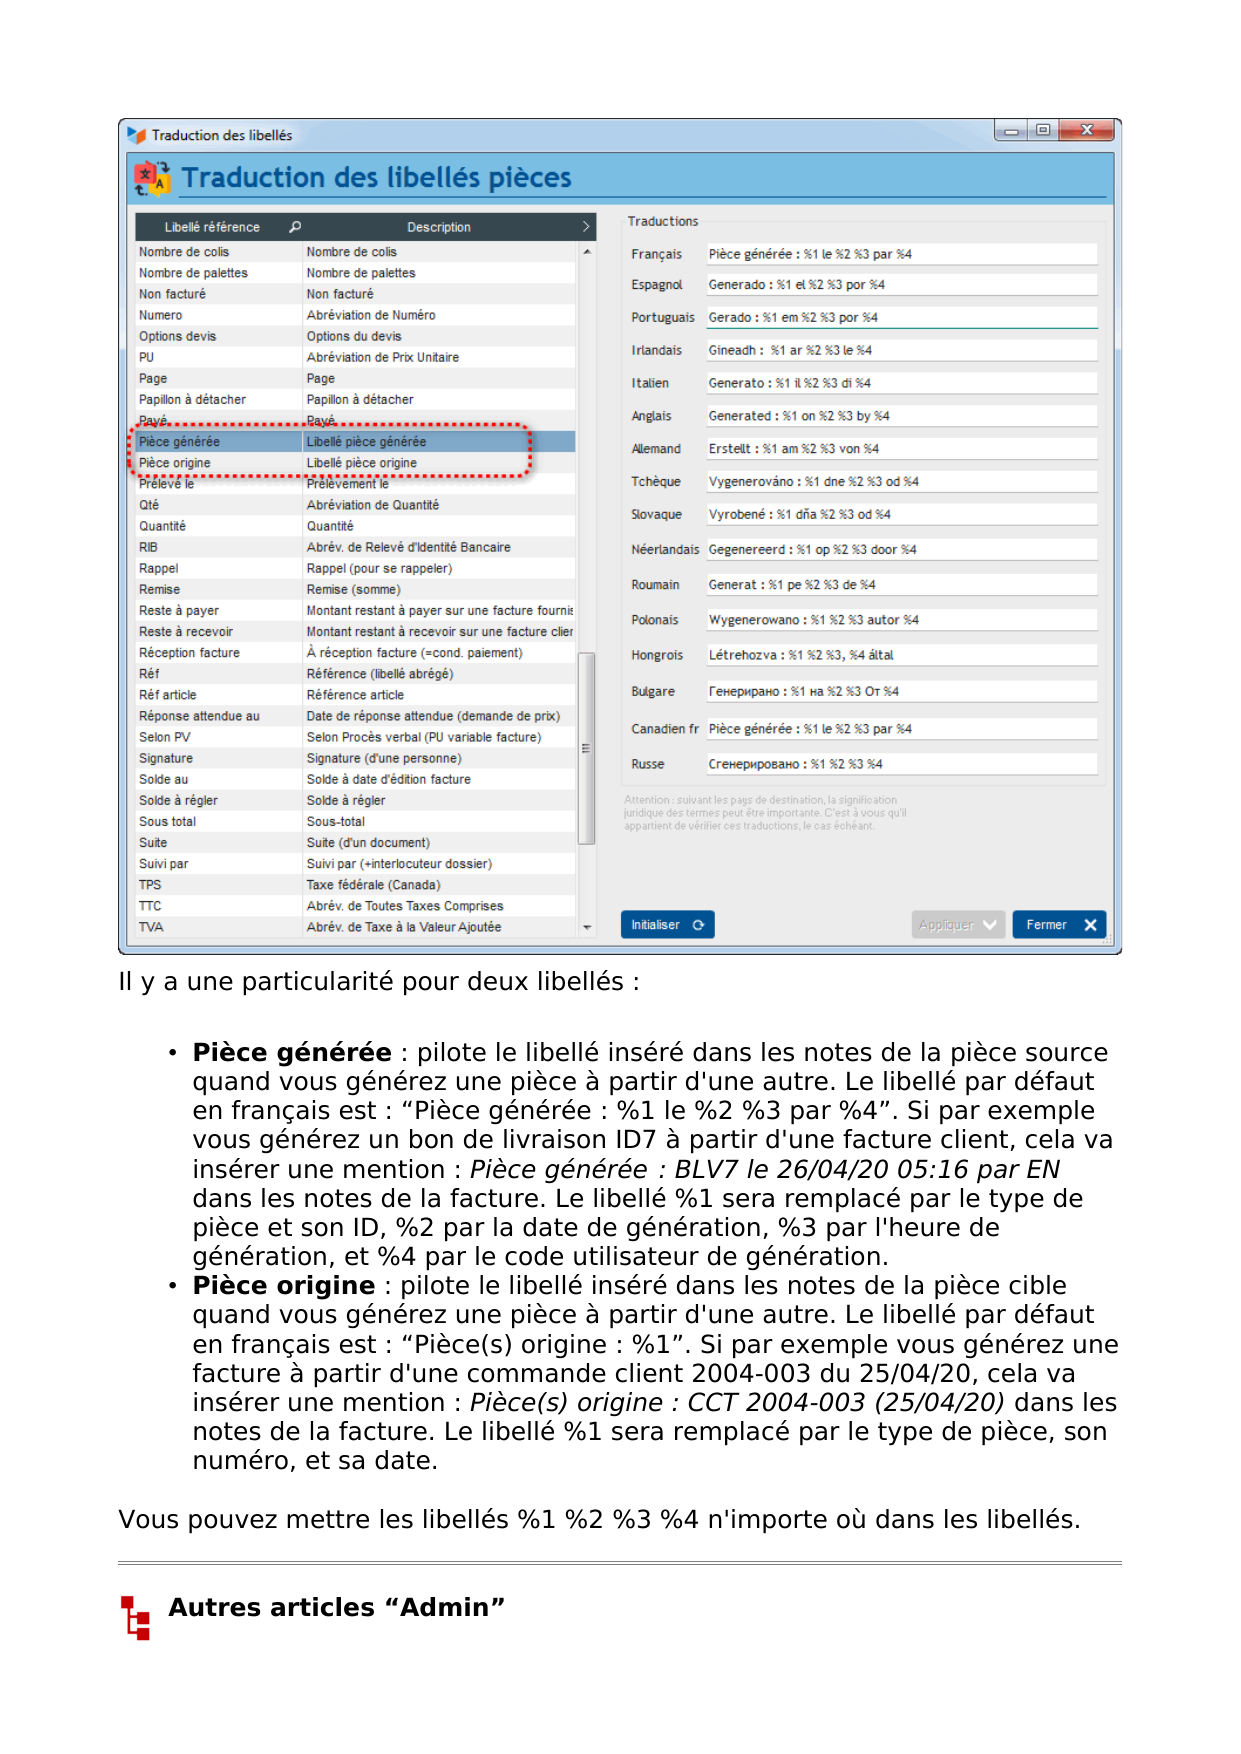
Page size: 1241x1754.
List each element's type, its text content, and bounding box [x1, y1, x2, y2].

text Vous pouvez mettre les libellés %1 %2 %3 %4 n'importe où dans les libellés. [118, 1505, 1122, 1534]
picture [118, 1593, 169, 1644]
text Autres articles “Admin” [169, 1593, 1122, 1622]
text Il y a une particularité pour deux libellés : [118, 967, 1122, 996]
list Pièce générée : pilote le libellé inséré dans les notes de la pièce source quand vous générez une pièce à partir d'une autre. Le libellé par défaut en français est : “Pièce générée : %1 le %2 %3 par %4”. Si par exemple vous générez un bon de livraison ID7 à partir d'une facture client, cela va insérer une mention : Pièce générée : BLV7 le 26/04/20 05:16 par EN dans les notes de la facture. Le libellé %1 sera remplacé par le type de pièce et son ID, %2 par la date de génération, %3 par l'heure de génération, et %4 par le code utilisateur de génération. [177, 1038, 1122, 1271]
list Pièce origine : pilote le libellé inséré dans les notes de la pièce cible quand vous générez une pièce à partir d'une autre. Le libellé par défaut en français est : “Pièce(s) origine : %1”. Si par exemple vous générez une facture à partir d'une commande client 2004-003 du 25/04/20, cela va insérer une mention : Pièce(s) origine : CCT 2004-003 (25/04/20) dans les notes de la facture. Le libellé %1 sera remplacé par le type de pièce, son numéro, et sa date. [177, 1271, 1122, 1476]
picture [118, 118, 1123, 955]
